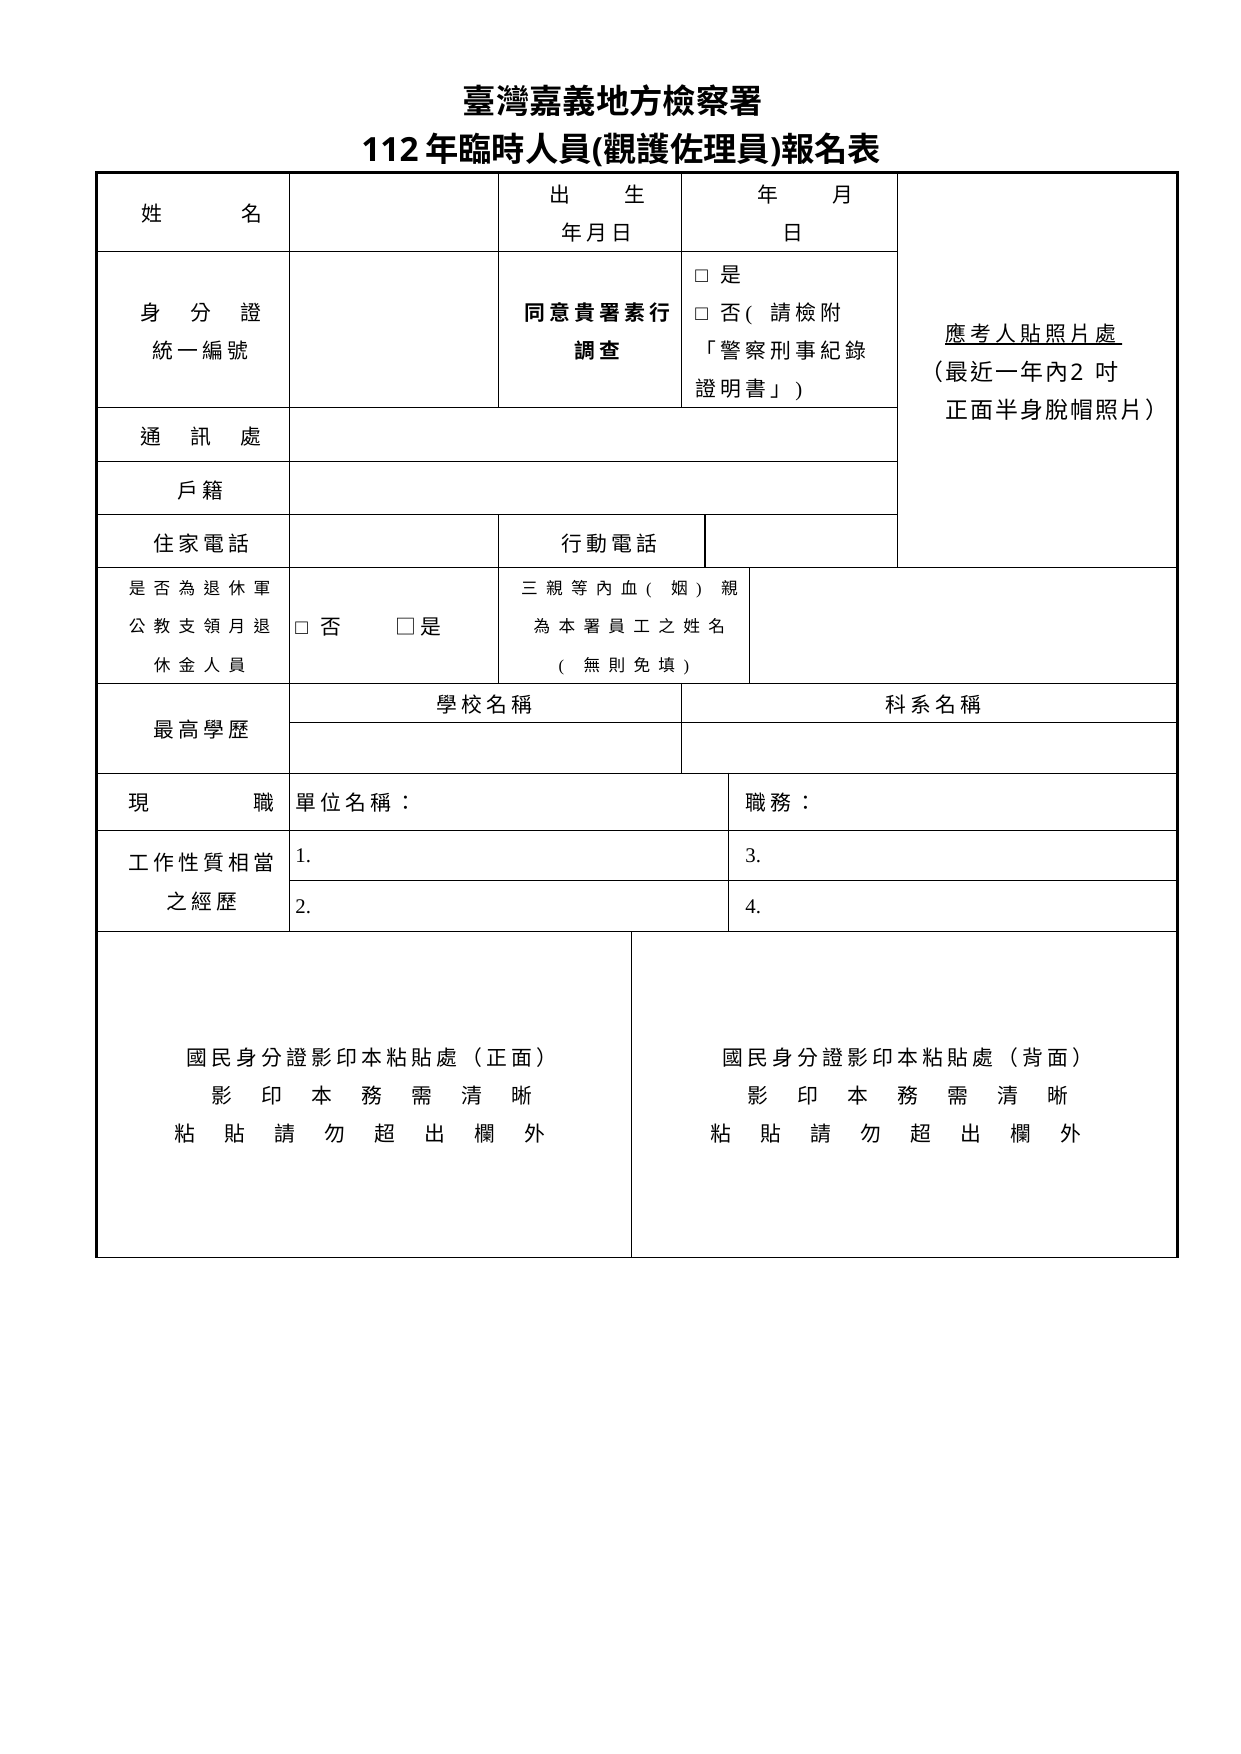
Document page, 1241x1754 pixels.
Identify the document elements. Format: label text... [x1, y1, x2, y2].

table_cell [290, 408, 897, 461]
text 臺灣嘉義地方檢察署 112年臨時人員(觀護佐理員)報名表 [80, 74, 1145, 171]
table_cell 同意貴署素行調查 [499, 252, 681, 407]
table_cell 國民身分證影印本粘貼處（正面） 影 印 本 務 需 清 晰 粘貼請勿超出欄外 [98, 932, 631, 1257]
table_cell 職務： [729, 774, 1176, 829]
table_cell 1. [290, 831, 728, 880]
table_cell □否 □是 [290, 568, 498, 683]
table_header 出 生 年月日 [499, 174, 681, 251]
table_cell [682, 723, 1176, 773]
table_cell 最高學歷 [98, 684, 289, 773]
table_cell 戶籍 [98, 462, 289, 514]
table_cell 工作性質相當 之經歷 [98, 831, 289, 931]
table_cell [290, 723, 681, 773]
table_cell 國民身分證影印本粘貼處（背面） 影 印 本 務 需 清 晰 粘貼請勿超出欄外 [632, 932, 1176, 1257]
table_cell [706, 515, 897, 567]
table_cell 單位名稱： [290, 774, 728, 829]
table_cell 三親等內血(姻)親為本署員工之姓名(無則免填) [499, 568, 749, 683]
table_cell 4. [729, 881, 1176, 931]
table_header 應考人貼照片處 （最近一年內2吋 正面半身脫帽照片） [898, 174, 1176, 567]
table_header [290, 174, 498, 251]
table_cell 通 訊 處 [98, 408, 289, 461]
table_header 年 月 日 [682, 174, 897, 251]
table_cell 住家電話 [98, 515, 289, 567]
table_cell 學校名稱 [290, 684, 681, 722]
table_cell 現 職 [98, 774, 289, 829]
table_cell [290, 515, 498, 567]
table_cell 是否為退休軍公教支領月退休金人員 [98, 568, 289, 683]
table_cell 2. [290, 881, 728, 931]
table_cell 身 分 證 統一編號 [98, 252, 289, 407]
table_cell 行動電話 [499, 515, 704, 567]
table_cell [290, 462, 897, 514]
table_cell [750, 568, 1176, 683]
table_cell 科系名稱 [682, 684, 1176, 722]
table_header 姓 名 [98, 174, 289, 251]
table_cell [290, 252, 498, 407]
table_cell 3. [729, 831, 1176, 880]
table_cell □是 □否(請檢附「警察刑事紀錄證明書」) [682, 252, 897, 407]
